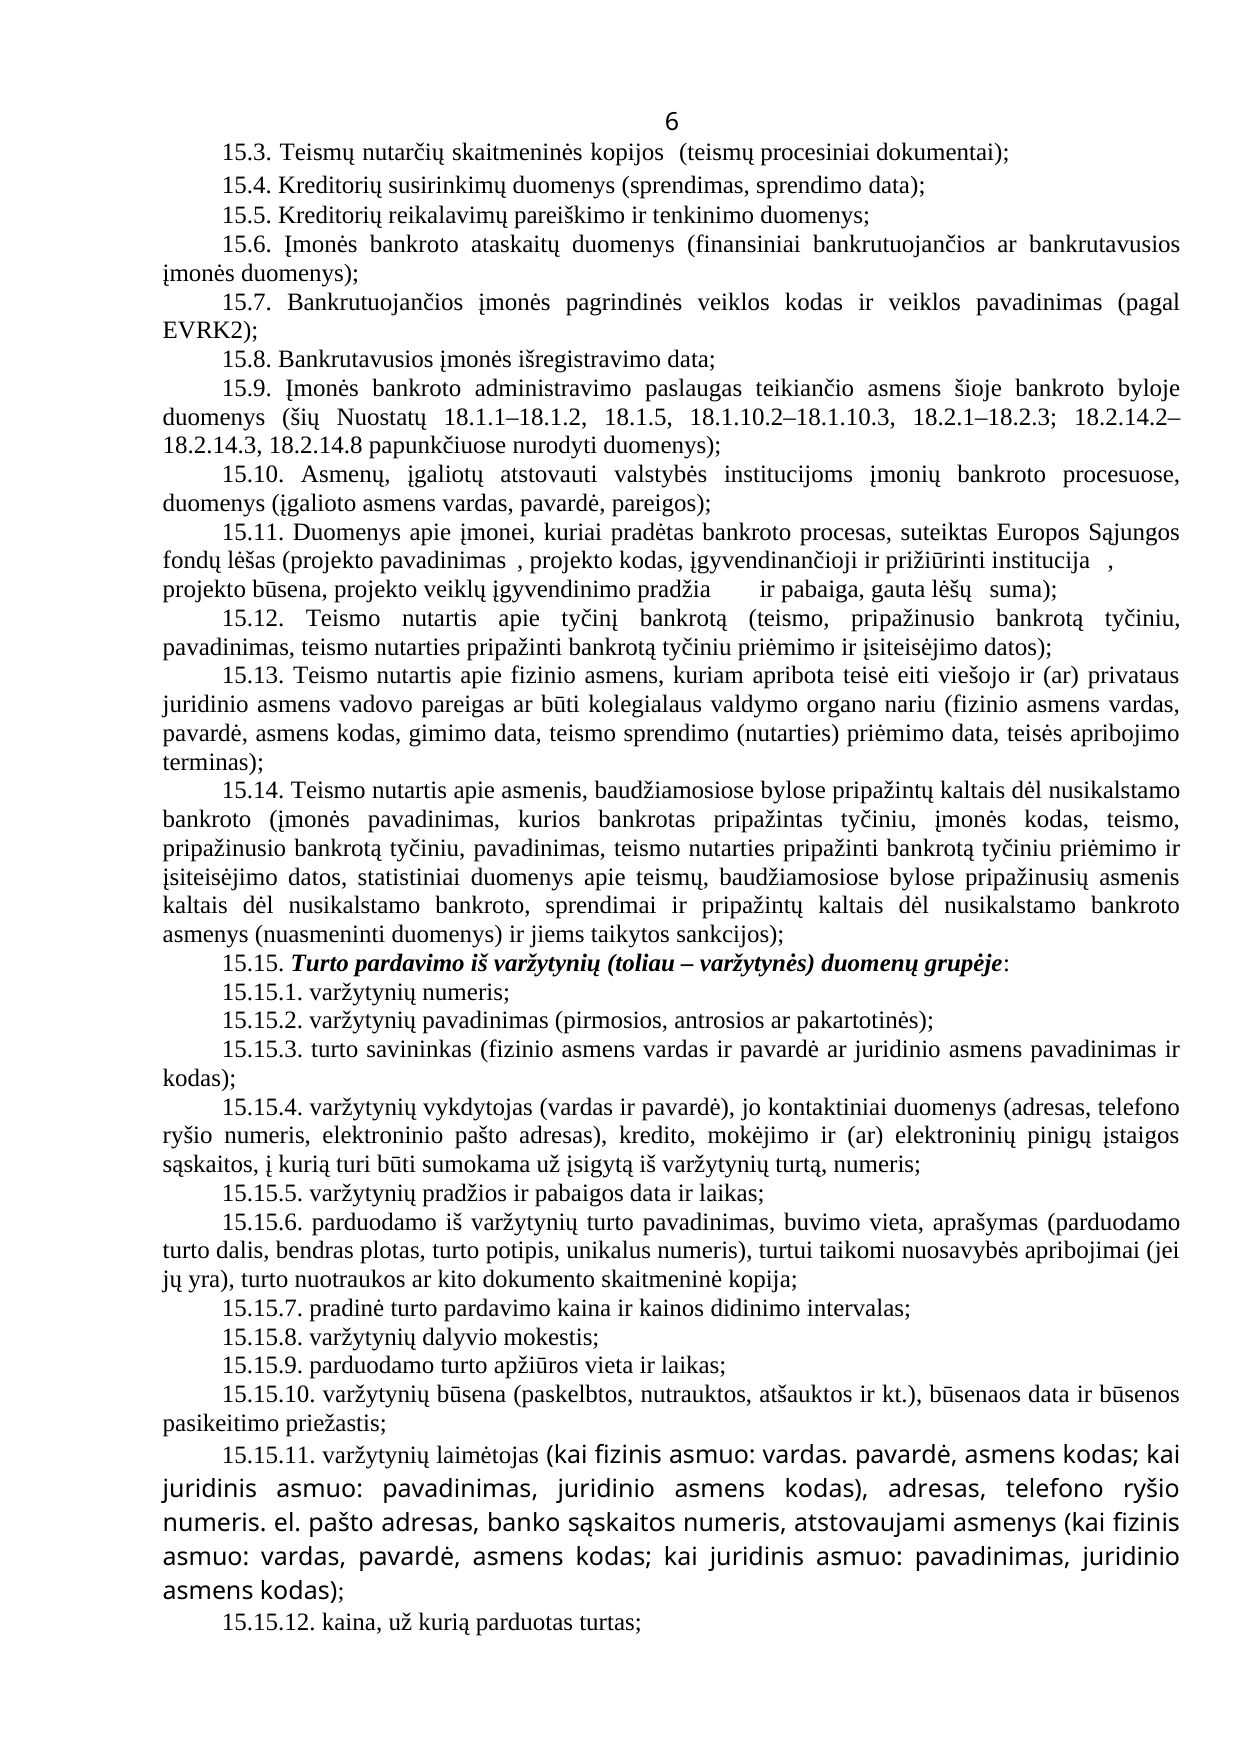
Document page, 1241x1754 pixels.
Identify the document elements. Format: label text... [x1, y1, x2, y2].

text 15.12. Teismo nutartis apie tyčinį bankrotą (teismo, pripažinusio bankrotą tyčiniu, pavadinimas, teismo nutarties pripažinti bankrotą tyčiniu priėmimo ir įsiteisėjimo datos); [162, 603, 1181, 660]
text 15.15.4. varžytynių vykdytojas (vardas ir pavardė), jo kontaktiniai duomenys (adresas, telefono ryšio numeris, elektroninio pašto adresas), kredito, mokėjimo ir (ar) elektroninių pinigų įstaigos sąskaitos, į kurią turi būti sumokama už įsigytą iš varžytynių turtą, numeris; [162, 1092, 1181, 1178]
text 15.11. Duomenys apie įmonei, kuriai pradėtas bankroto procesas, suteiktas Europos Sąjungos fondų lėšas (projekto pavadinimas , projekto kodas, įgyvendinančioji ir prižiūrinti institucija , projekto būsena, projekto veiklų įgyvendinimo pradžia ir pabaiga, gauta lėšų suma); [162, 517, 1181, 603]
text 15.5. Kreditorių reikalavimų pareiškimo ir tenkinimo duomenys; [162, 200, 1181, 229]
text 15.4. Kreditorių susirinkimų duomenys (sprendimas, sprendimo data); [162, 166, 1181, 200]
text 15.15.10. varžytynių būsena (paskelbtos, nutrauktos, atšauktos ir kt.), būsenaos data ir būsenos pasikeitimo priežastis; [162, 1379, 1181, 1437]
text 15.15.9. parduodamo turto apžiūros vieta ir laikas; [162, 1350, 1181, 1379]
text 15.13. Teismo nutartis apie fizinio asmens, kuriam apribota teisė eiti viešojo ir (ar) privataus juridinio asmens vadovo pareigas ar būti kolegialaus valdymo organo nariu (fizinio asmens vardas, pavardė, asmens kodas, gimimo data, teismo sprendimo (nutarties) priėmimo data, teisės apribojimo terminas); [162, 660, 1181, 775]
text 15.15.5. varžytynių pradžios ir pabaigos data ir laikas; [162, 1178, 1181, 1207]
text 15.15.2. varžytynių pavadinimas (pirmosios, antrosios ar pakartotinės); [162, 1005, 1181, 1034]
text 15.15.8. varžytynių dalyvio mokestis; [162, 1322, 1181, 1350]
text 15.15.6. parduodamo iš varžytynių turto pavadinimas, buvimo vieta, aprašymas (parduodamo turto dalis, bendras plotas, turto potipis, unikalus numeris), turtui taikomi nuosavybės apribojimai (jei jų yra), turto nuotraukos ar kito dokumento skaitmeninė kopija; [162, 1207, 1181, 1293]
text 15.8. Bankrutavusios įmonės išregistravimo data; [162, 344, 1181, 373]
text 15.14. Teismo nutartis apie asmenis, baudžiamosiose bylose pripažintų kaltais dėl nusikalstamo bankroto (įmonės pavadinimas, kurios bankrotas pripažintas tyčiniu, įmonės kodas, teismo, pripažinusio bankrotą tyčiniu, pavadinimas, teismo nutarties pripažinti bankrotą tyčiniu priėmimo ir įsiteisėjimo datos, statistiniai duomenys apie teismų, baudžiamosiose bylose pripažinusių asmenis kaltais dėl nusikalstamo bankroto, sprendimai ir pripažintų kaltais dėl nusikalstamo bankroto asmenys (nuasmeninti duomenys) ir jiems taikytos sankcijos); [162, 775, 1181, 948]
text 15.15.3. turto savininkas (fizinio asmens vardas ir pavardė ar juridinio asmens pavadinimas ir kodas); [162, 1034, 1181, 1092]
text 15.6. Įmonės bankroto ataskaitų duomenys (finansiniai bankrutuojančios ar bankrutavusios įmonės duomenys); [162, 229, 1181, 287]
text 15.15.1. varžytynių numeris; [162, 977, 1181, 1005]
text 15.3. Teismų nutarčių skaitmeninės kopijos (teismų procesiniai dokumentai); [162, 137, 1181, 166]
text 15.15. Turto pardavimo iš varžytynių (toliau – varžytynės) duomenų grupėje: [162, 948, 1181, 977]
text 15.15.7. pradinė turto pardavimo kaina ir kainos didinimo intervalas; [162, 1293, 1181, 1322]
text 15.15.11. varžytynių laimėtojas (kai fizinis asmuo: vardas. pavardė, asmens kodas; kai juridinis asmuo: pavadinimas, juridinio asmens kodas), adresas, telefono ryšio numeris. el. pašto adresas, banko sąskaitos numeris, atstovaujami asmenys (kai fizinis asmuo: vardas, pavardė, asmens kodas; kai juridinis asmuo: pavadinimas, juridinio asmens kodas); [162, 1437, 1181, 1607]
text 15.15.12. kaina, už kurią parduotas turtas; [162, 1607, 1181, 1636]
text 15.7. Bankrutuojančios įmonės pagrindinės veiklos kodas ir veiklos pavadinimas (pagal EVRK2); [162, 287, 1181, 344]
text 15.10. Asmenų, įgaliotų atstovauti valstybės institucijoms įmonių bankroto procesuose, duomenys (įgalioto asmens vardas, pavardė, pareigos); [162, 459, 1181, 517]
text 15.9. Įmonės bankroto administravimo paslaugas teikiančio asmens šioje bankroto byloje duomenys (šių Nuostatų 18.1.1–18.1.2, 18.1.5, 18.1.10.2–18.1.10.3, 18.2.1–18.2.3; 18.2.14.2–18.2.14.3, 18.2.14.8 papunkčiuose nurodyti duomenys); [162, 373, 1181, 459]
